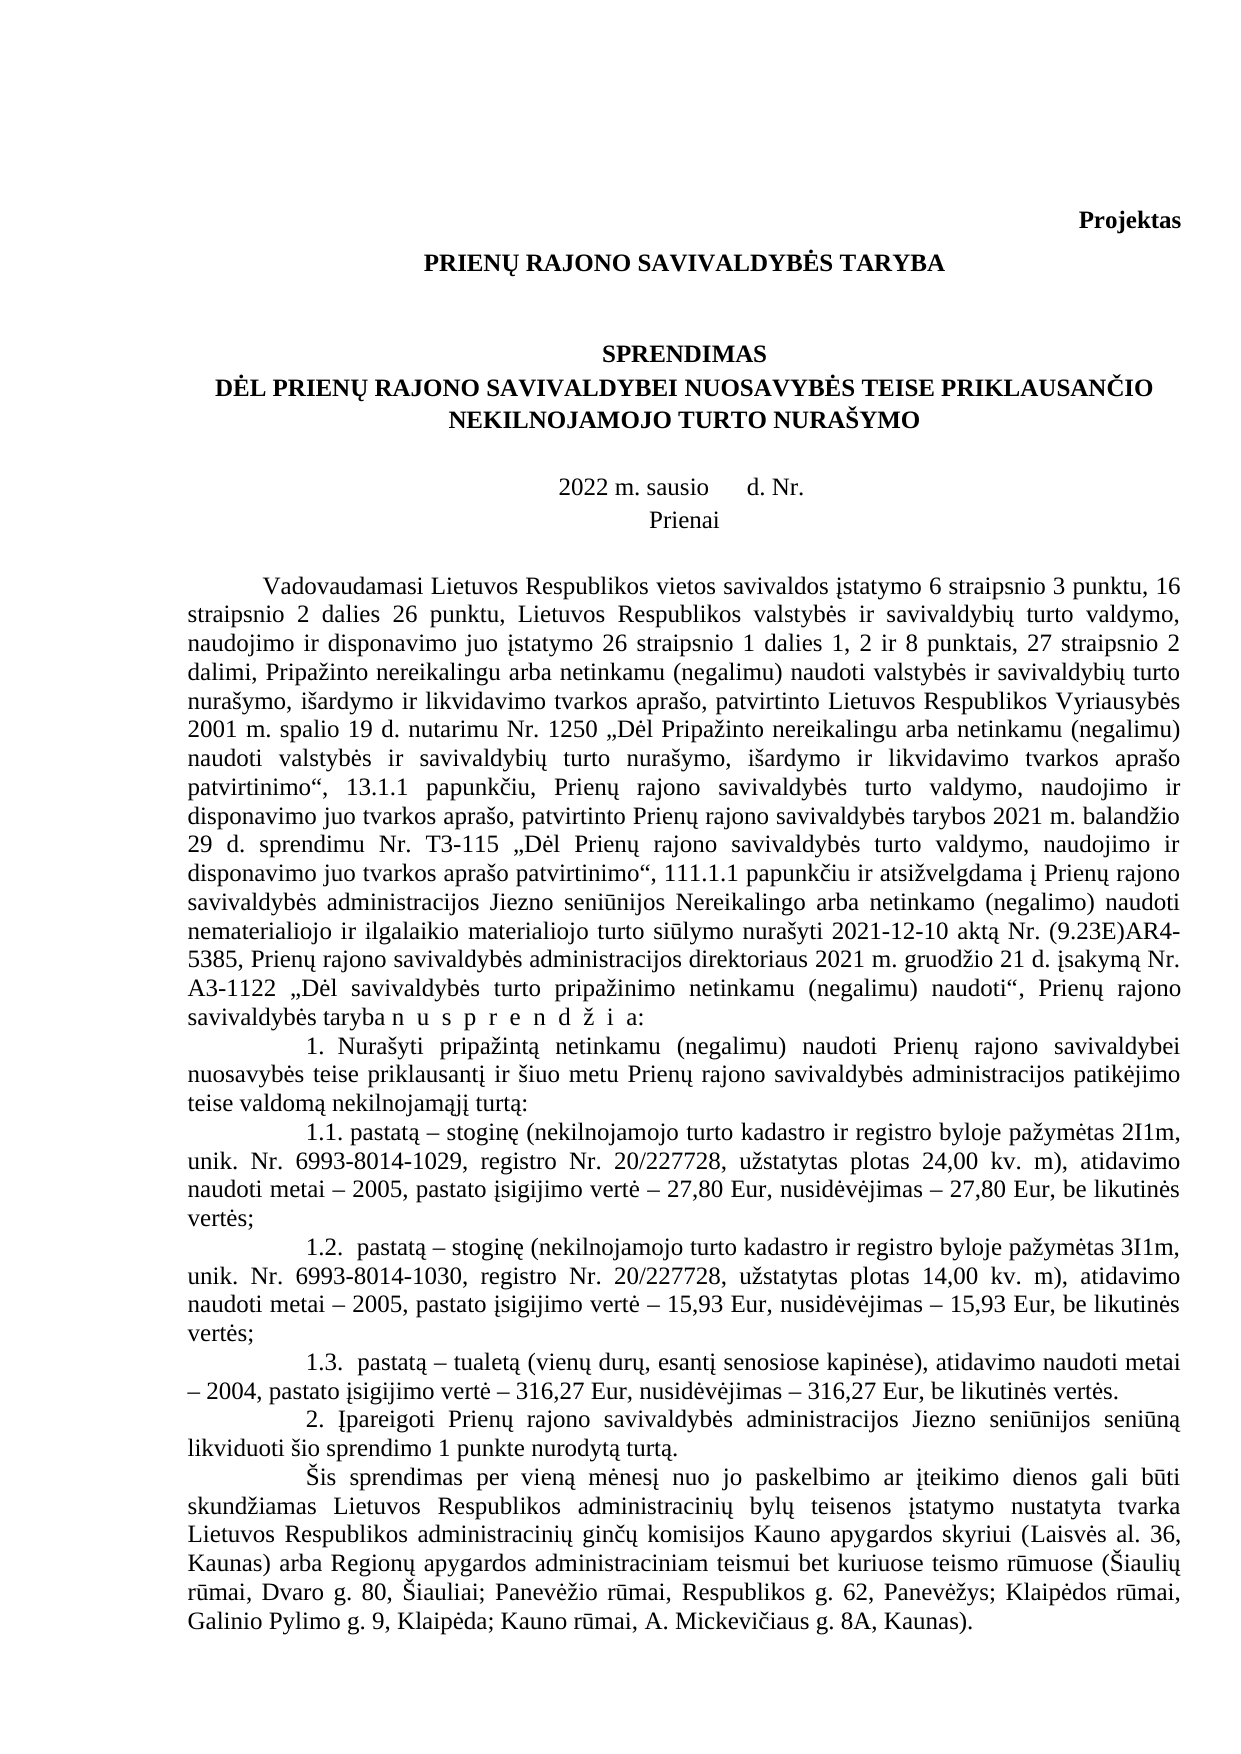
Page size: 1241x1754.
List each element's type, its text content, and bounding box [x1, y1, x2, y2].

text 1.3. pastatą – tualetą (vienų durų, esantį senosiose kapinėse), atidavimo naudoti metai – 2004, pastato įsigijimo vertė – 316,27 Eur, nusidėvėjimas – 316,27 Eur, be likutinės vertės. [187, 1347, 1181, 1404]
subtitle Prienai [187, 505, 1181, 533]
text 1.2. pastatą – stoginę (nekilnojamojo turto kadastro ir registro byloje pažymėtas 3I1m, unik. Nr. 6993-8014-1030, registro Nr. 20/227728, užstatytas plotas 14,00 kv. m), atidavimo naudoti metai – 2005, pastato įsigijimo vertė – 15,93 Eur, nusidėvėjimas – 15,93 Eur, be likutinės vertės; [187, 1232, 1181, 1347]
text Šis sprendimas per vieną mėnesį nuo jo paskelbimo ar įteikimo dienos gali būti skundžiamas Lietuvos Respublikos administracinių bylų teisenos įstatymo nustatyta tvarka Lietuvos Respublikos administracinių ginčų komisijos Kauno apygardos skyriui (Laisvės al. 36, Kaunas) arba Regionų apygardos administraciniam teismui bet kuriuose teismo rūmuose (Šiaulių rūmai, Dvaro g. 80, Šiauliai; Panevėžio rūmai, Respublikos g. 62, Panevėžys; Klaipėdos rūmai, Galinio Pylimo g. 9, Klaipėda; Kauno rūmai, A. Mickevičiaus g. 8A, Kaunas). [187, 1462, 1181, 1634]
text 2022 m. sausio d. Nr. [187, 472, 1181, 500]
text DĖL PRIENŲ RAJONO SAVIVALDYBEI nuosavybės teise priklausančio nekilnojamojo turto nurašymo [187, 373, 1181, 434]
text 1. Nurašyti pripažintą netinkamu (negalimu) naudoti Prienų rajono savivaldybei nuosavybės teise priklausantį ir šiuo metu Prienų rajono savivaldybės administracijos patikėjimo teise valdomą nekilnojamąjį turtą: [187, 1031, 1181, 1117]
subtitle Projektas [187, 205, 1181, 234]
text SPRENDIMAS [187, 339, 1181, 368]
text PRIENŲ RAJONO savivaldybės TARYBA [187, 248, 1181, 277]
text 2. Įpareigoti Prienų rajono savivaldybės administracijos Jiezno seniūnijos seniūną likviduoti šio sprendimo 1 punkte nurodytą turtą. [187, 1404, 1181, 1462]
text 1.1. pastatą – stoginę (nekilnojamojo turto kadastro ir registro byloje pažymėtas 2I1m, unik. Nr. 6993-8014-1029, registro Nr. 20/227728, užstatytas plotas 24,00 kv. m), atidavimo naudoti metai – 2005, pastato įsigijimo vertė – 27,80 Eur, nusidėvėjimas – 27,80 Eur, be likutinės vertės; [187, 1117, 1181, 1232]
text Vadovaudamasi Lietuvos Respublikos vietos savivaldos įstatymo 6 straipsnio 3 punktu, 16 straipsnio 2 dalies 26 punktu, Lietuvos Respublikos valstybės ir savivaldybių turto valdymo, naudojimo ir disponavimo juo įstatymo 26 straipsnio 1 dalies 1, 2 ir 8 punktais, 27 straipsnio 2 dalimi, Pripažinto nereikalingu arba netinkamu (negalimu) naudoti valstybės ir savivaldybių turto nurašymo, išardymo ir likvidavimo tvarkos aprašo, patvirtinto Lietuvos Respublikos Vyriausybės 2001 m. spalio 19 d. nutarimu Nr. 1250 „Dėl Pripažinto nereikalingu arba netinkamu (negalimu) naudoti valstybės ir savivaldybių turto nurašymo, išardymo ir likvidavimo tvarkos aprašo patvirtinimo“, 13.1.1 papunkčiu, Prienų rajono savivaldybės turto valdymo, naudojimo ir disponavimo juo tvarkos aprašo, patvirtinto Prienų rajono savivaldybės tarybos 2021 m. balandžio 29 d. sprendimu Nr. T3-115 „Dėl Prienų rajono savivaldybės turto valdymo, naudojimo ir disponavimo juo tvarkos aprašo patvirtinimo“, 111.1.1 papunkčiu ir atsižvelgdama į Prienų rajono savivaldybės administracijos Jiezno seniūnijos Nereikalingo arba netinkamo (negalimo) naudoti nematerialiojo ir ilgalaikio materialiojo turto siūlymo nurašyti 2021-12-10 aktą Nr. (9.23E)AR4-5385, Prienų rajono savivaldybės administracijos direktoriaus 2021 m. gruodžio 21 d. įsakymą Nr. A3-1122 „Dėl savivaldybės turto pripažinimo netinkamu (negalimu) naudoti“, Prienų rajono savivaldybės taryba nusprendžia: [187, 571, 1181, 1031]
